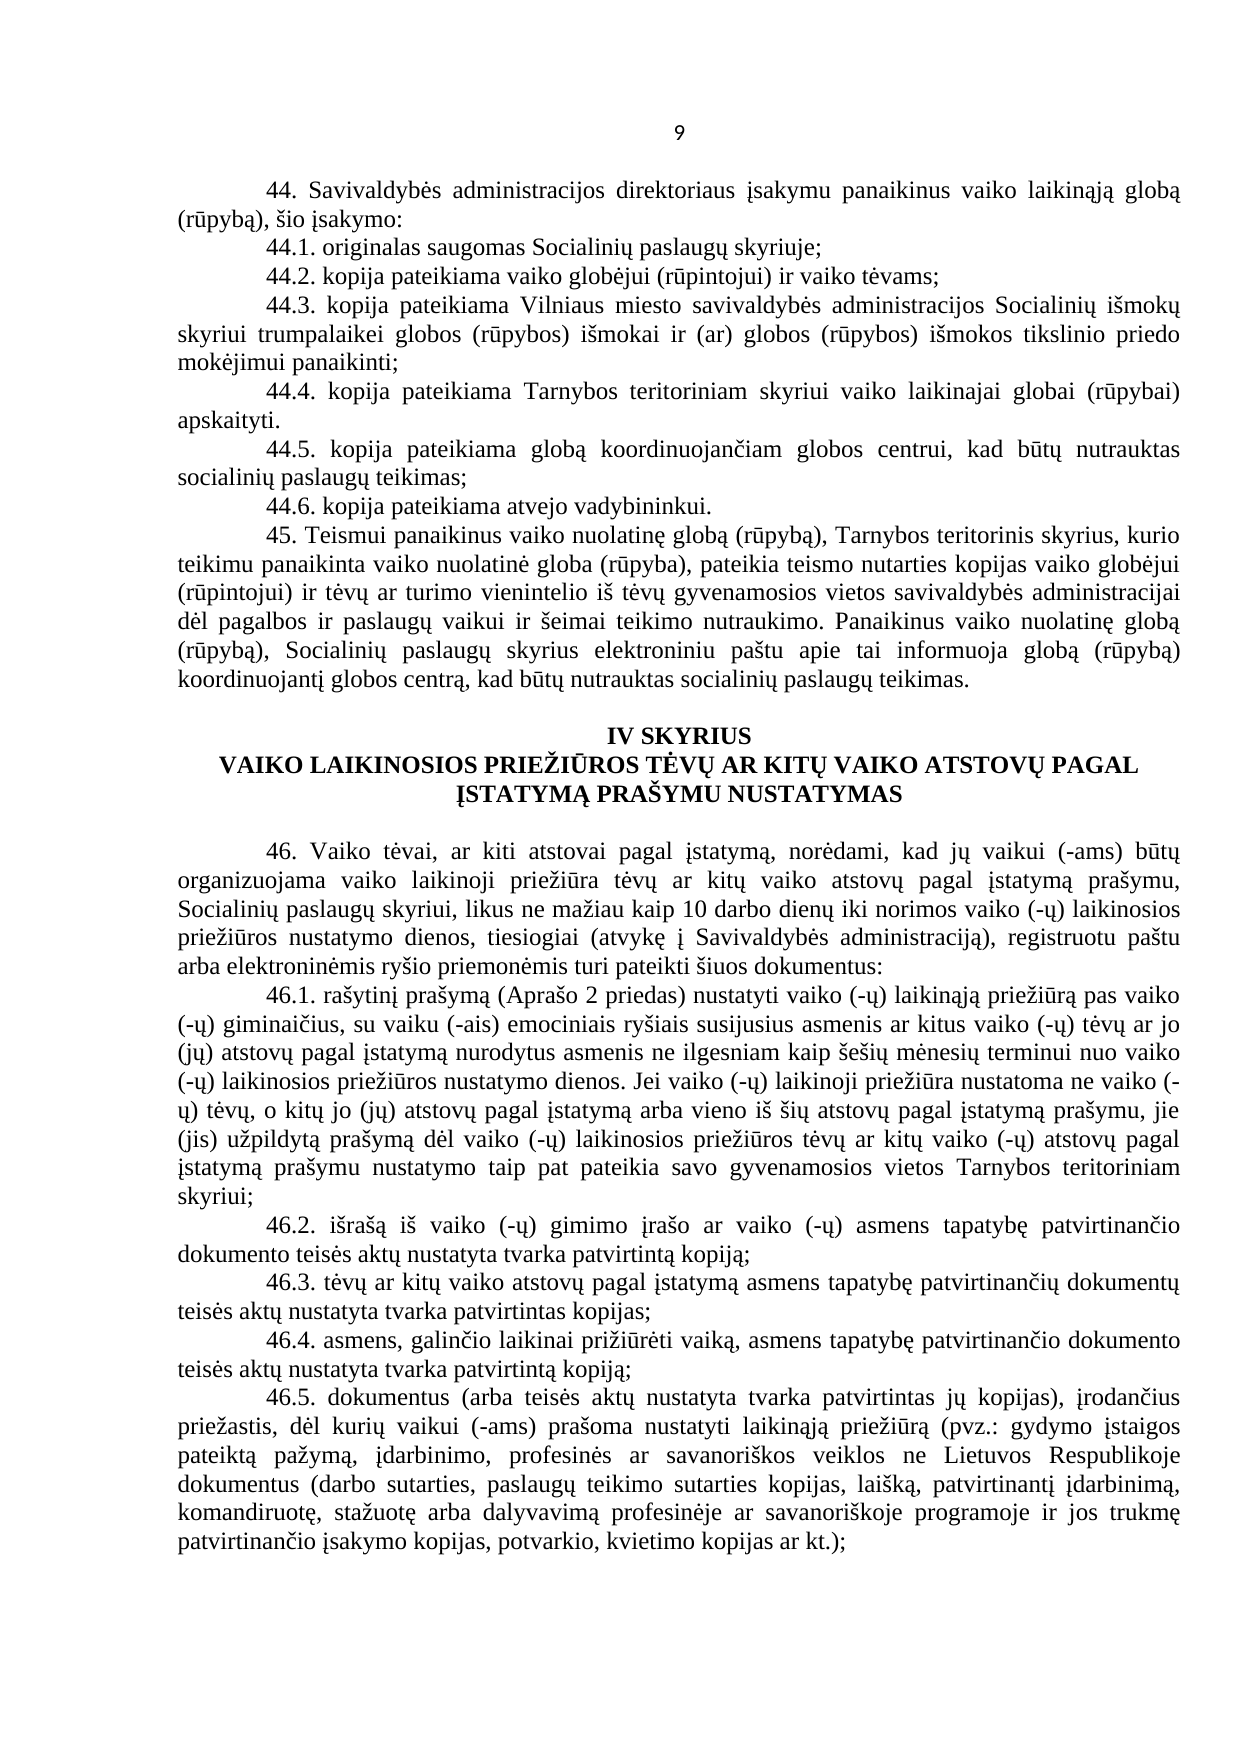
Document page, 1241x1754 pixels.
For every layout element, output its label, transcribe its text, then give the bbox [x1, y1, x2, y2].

text 46.4. asmens, galinčio laikinai prižiūrėti vaiką, asmens tapatybę patvirtinančio dokumento teisės aktų nustatyta tvarka patvirtintą kopiją; [177, 1325, 1181, 1382]
text 45. Teismui panaikinus vaiko nuolatinę globą (rūpybą), Tarnybos teritorinis skyrius, kurio teikimu panaikinta vaiko nuolatinė globa (rūpyba), pateikia teismo nutarties kopijas vaiko globėjui (rūpintojui) ir tėvų ar turimo vienintelio iš tėvų gyvenamosios vietos savivaldybės administracijai dėl pagalbos ir paslaugų vaikui ir šeimai teikimo nutraukimo. Panaikinus vaiko nuolatinę globą (rūpybą), Socialinių paslaugų skyrius elektroniniu paštu apie tai informuoja globą (rūpybą) koordinuojantį globos centrą, kad būtų nutrauktas socialinių paslaugų teikimas. [177, 520, 1181, 692]
text 44.3. kopija pateikiama Vilniaus miesto savivaldybės administracijos Socialinių išmokų skyriui trumpalaikei globos (rūpybos) išmokai ir (ar) globos (rūpybos) išmokos tikslinio priedo mokėjimui panaikinti; [177, 290, 1181, 376]
text IV skyrius [177, 721, 1181, 750]
text vaiko laikinosios priežiūros tėvų ar kitų vaiko atstovų pagal įstatymą prašymu nustatymas [177, 750, 1181, 807]
text 44.4. kopija pateikiama Tarnybos teritoriniam skyriui vaiko laikinajai globai (rūpybai) apskaityti. [177, 376, 1181, 434]
text 44. Savivaldybės administracijos direktoriaus įsakymu panaikinus vaiko laikinąją globą (rūpybą), šio įsakymo: [177, 175, 1181, 232]
text 46.2. išrašą iš vaiko (-ų) gimimo įrašo ar vaiko (-ų) asmens tapatybę patvirtinančio dokumento teisės aktų nustatyta tvarka patvirtintą kopiją; [177, 1210, 1181, 1267]
text 44.5. kopija pateikiama globą koordinuojančiam globos centrui, kad būtų nutrauktas socialinių paslaugų teikimas; [177, 434, 1181, 491]
text 46. Vaiko tėvai, ar kiti atstovai pagal įstatymą, norėdami, kad jų vaikui (-ams) būtų organizuojama vaiko laikinoji priežiūra tėvų ar kitų vaiko atstovų pagal įstatymą prašymu, Socialinių paslaugų skyriui, likus ne mažiau kaip 10 darbo dienų iki norimos vaiko (-ų) laikinosios priežiūros nustatymo dienos, tiesiogiai (atvykę į Savivaldybės administraciją), registruotu paštu arba elektroninėmis ryšio priemonėmis turi pateikti šiuos dokumentus: [177, 836, 1181, 980]
text 44.6. kopija pateikiama atvejo vadybininkui. [177, 491, 1181, 520]
text 44.1. originalas saugomas Socialinių paslaugų skyriuje; [177, 232, 1181, 261]
text 44.2. kopija pateikiama vaiko globėjui (rūpintojui) ir vaiko tėvams; [177, 261, 1181, 290]
text 46.3. tėvų ar kitų vaiko atstovų pagal įstatymą asmens tapatybę patvirtinančių dokumentų teisės aktų nustatyta tvarka patvirtintas kopijas; [177, 1267, 1181, 1325]
text 46.1. rašytinį prašymą (Aprašo 2 priedas) nustatyti vaiko (-ų) laikinąją priežiūrą pas vaiko (-ų) giminaičius, su vaiku (-ais) emociniais ryšiais susijusius asmenis ar kitus vaiko (-ų) tėvų ar jo (jų) atstovų pagal įstatymą nurodytus asmenis ne ilgesniam kaip šešių mėnesių terminui nuo vaiko (-ų) laikinosios priežiūros nustatymo dienos. Jei vaiko (-ų) laikinoji priežiūra nustatoma ne vaiko (-ų) tėvų, o kitų jo (jų) atstovų pagal įstatymą arba vieno iš šių atstovų pagal įstatymą prašymu, jie (jis) užpildytą prašymą dėl vaiko (-ų) laikinosios priežiūros tėvų ar kitų vaiko (-ų) atstovų pagal įstatymą prašymu nustatymo taip pat pateikia savo gyvenamosios vietos Tarnybos teritoriniam skyriui; [177, 980, 1181, 1210]
text 46.5. dokumentus (arba teisės aktų nustatyta tvarka patvirtintas jų kopijas), įrodančius priežastis, dėl kurių vaikui (-ams) prašoma nustatyti laikinąją priežiūrą (pvz.: gydymo įstaigos pateiktą pažymą, įdarbinimo, profesinės ar savanoriškos veiklos ne Lietuvos Respublikoje dokumentus (darbo sutarties, paslaugų teikimo sutarties kopijas, laišką, patvirtinantį įdarbinimą, komandiruotę, stažuotę arba dalyvavimą profesinėje ar savanoriškoje programoje ir jos trukmę patvirtinančio įsakymo kopijas, potvarkio, kvietimo kopijas ar kt.); [177, 1382, 1181, 1555]
